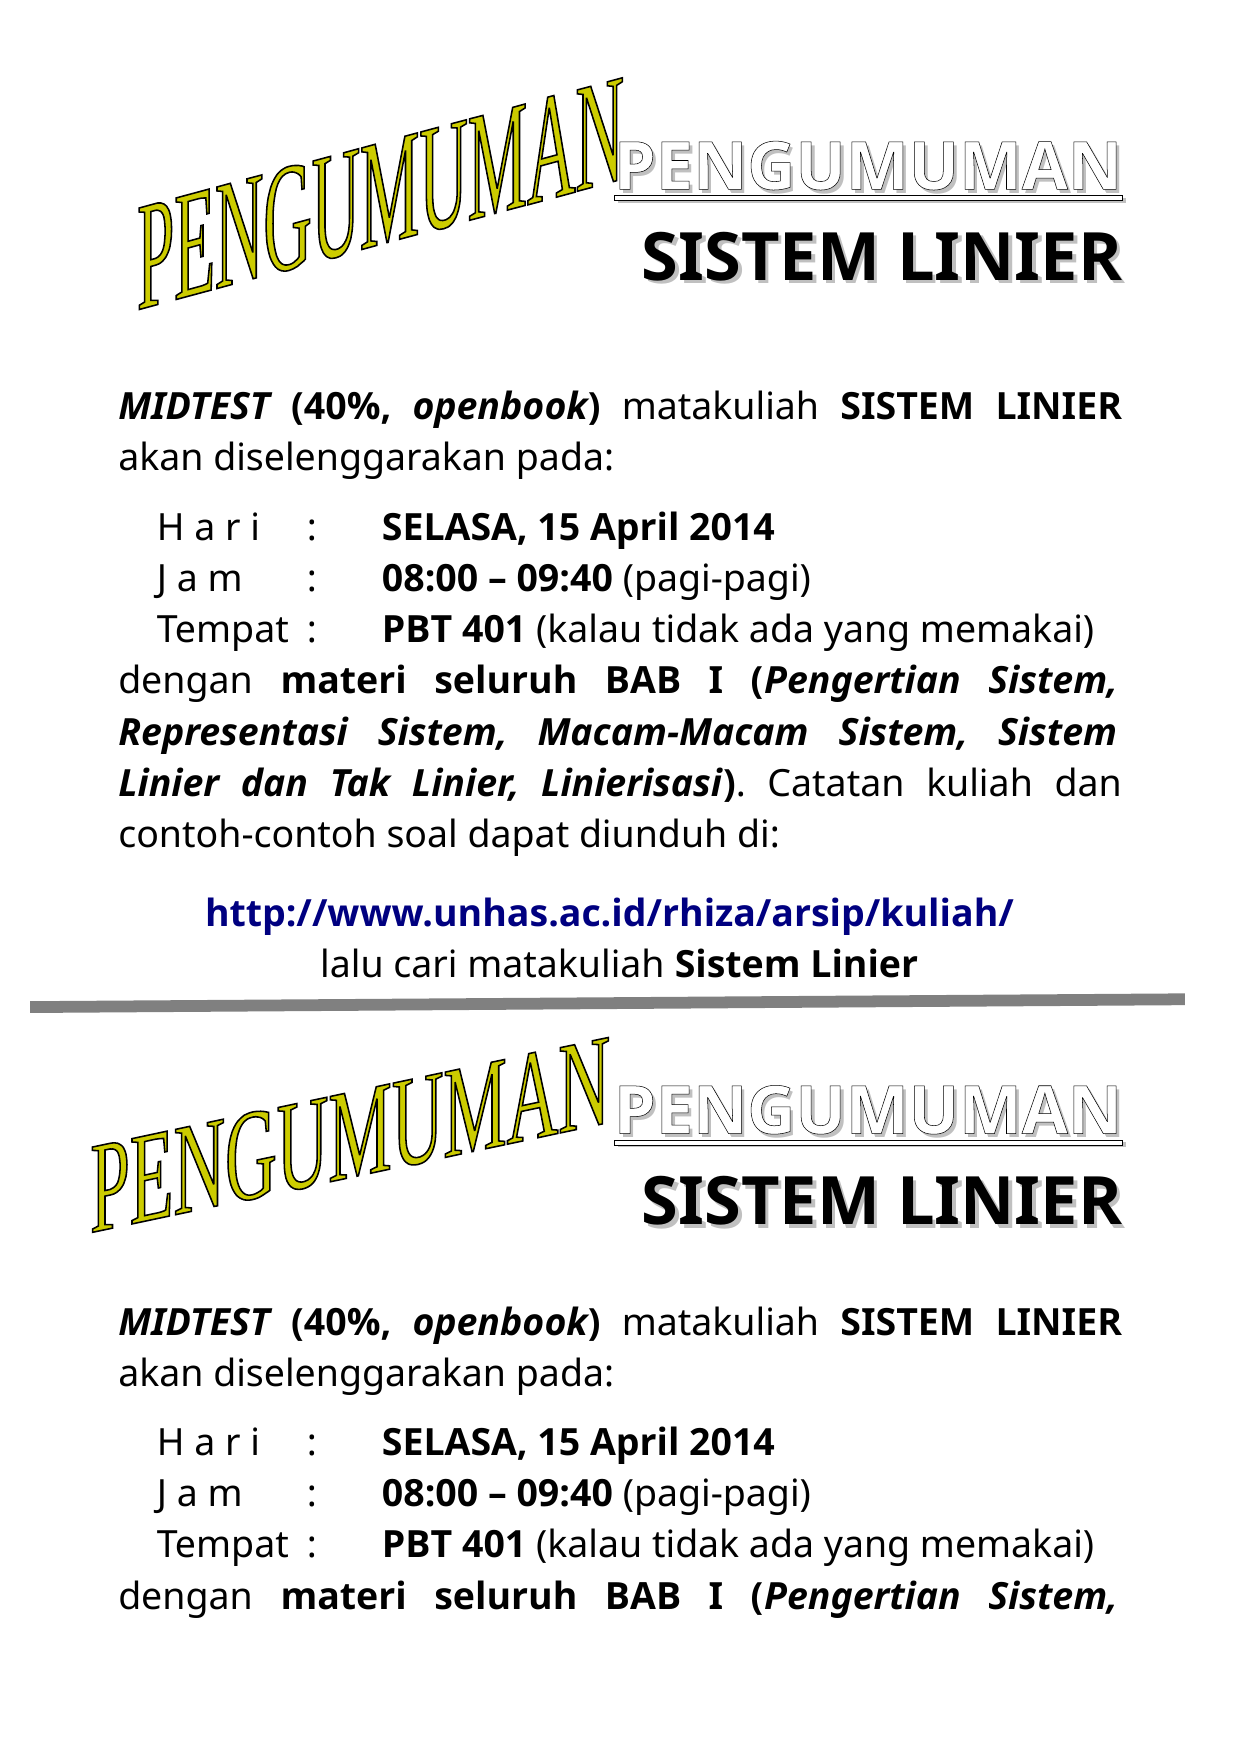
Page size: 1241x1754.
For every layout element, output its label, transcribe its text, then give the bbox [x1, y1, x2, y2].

text [118, 118, 466, 209]
text SISTEM LINIER [182, 209, 1122, 300]
text [498, 138, 512, 209]
text [485, 118, 509, 180]
text dengan materi seluruh BAB I (Pengertian Sistem, Representasi Sistem, Macam-Macam Sistem, Sistem Linier dan Tak Linier, Linierisasi). Catatan kuliah dan contoh-contoh soal dapat diunduh di: [118, 1448, 1122, 1620]
text [460, 124, 474, 209]
text [118, 1062, 490, 1153]
text [480, 147, 492, 209]
text [118, 209, 143, 300]
text MIDTEST (40%, openbook) matakuliah SISTEM LINIER akan diselenggarakan pada: [118, 1295, 1122, 1397]
text PENGUMUMAN [475, 1062, 1122, 1153]
text SISTEM LINIER [118, 1153, 1122, 1244]
text PENGUMUMAN [519, 118, 1122, 209]
text MIDTEST (40%, openbook) matakuliah SISTEM LINIER akan diselenggarakan pada: [118, 379, 1122, 482]
text [152, 209, 181, 300]
text dengan materi seluruh BAB I (Pengertian Sistem, Representasi Sistem, Macam-Macam Sistem, Sistem Linier dan Tak Linier, Linierisasi). Catatan kuliah dan contoh-contoh soal dapat diunduh di: [118, 533, 1122, 858]
